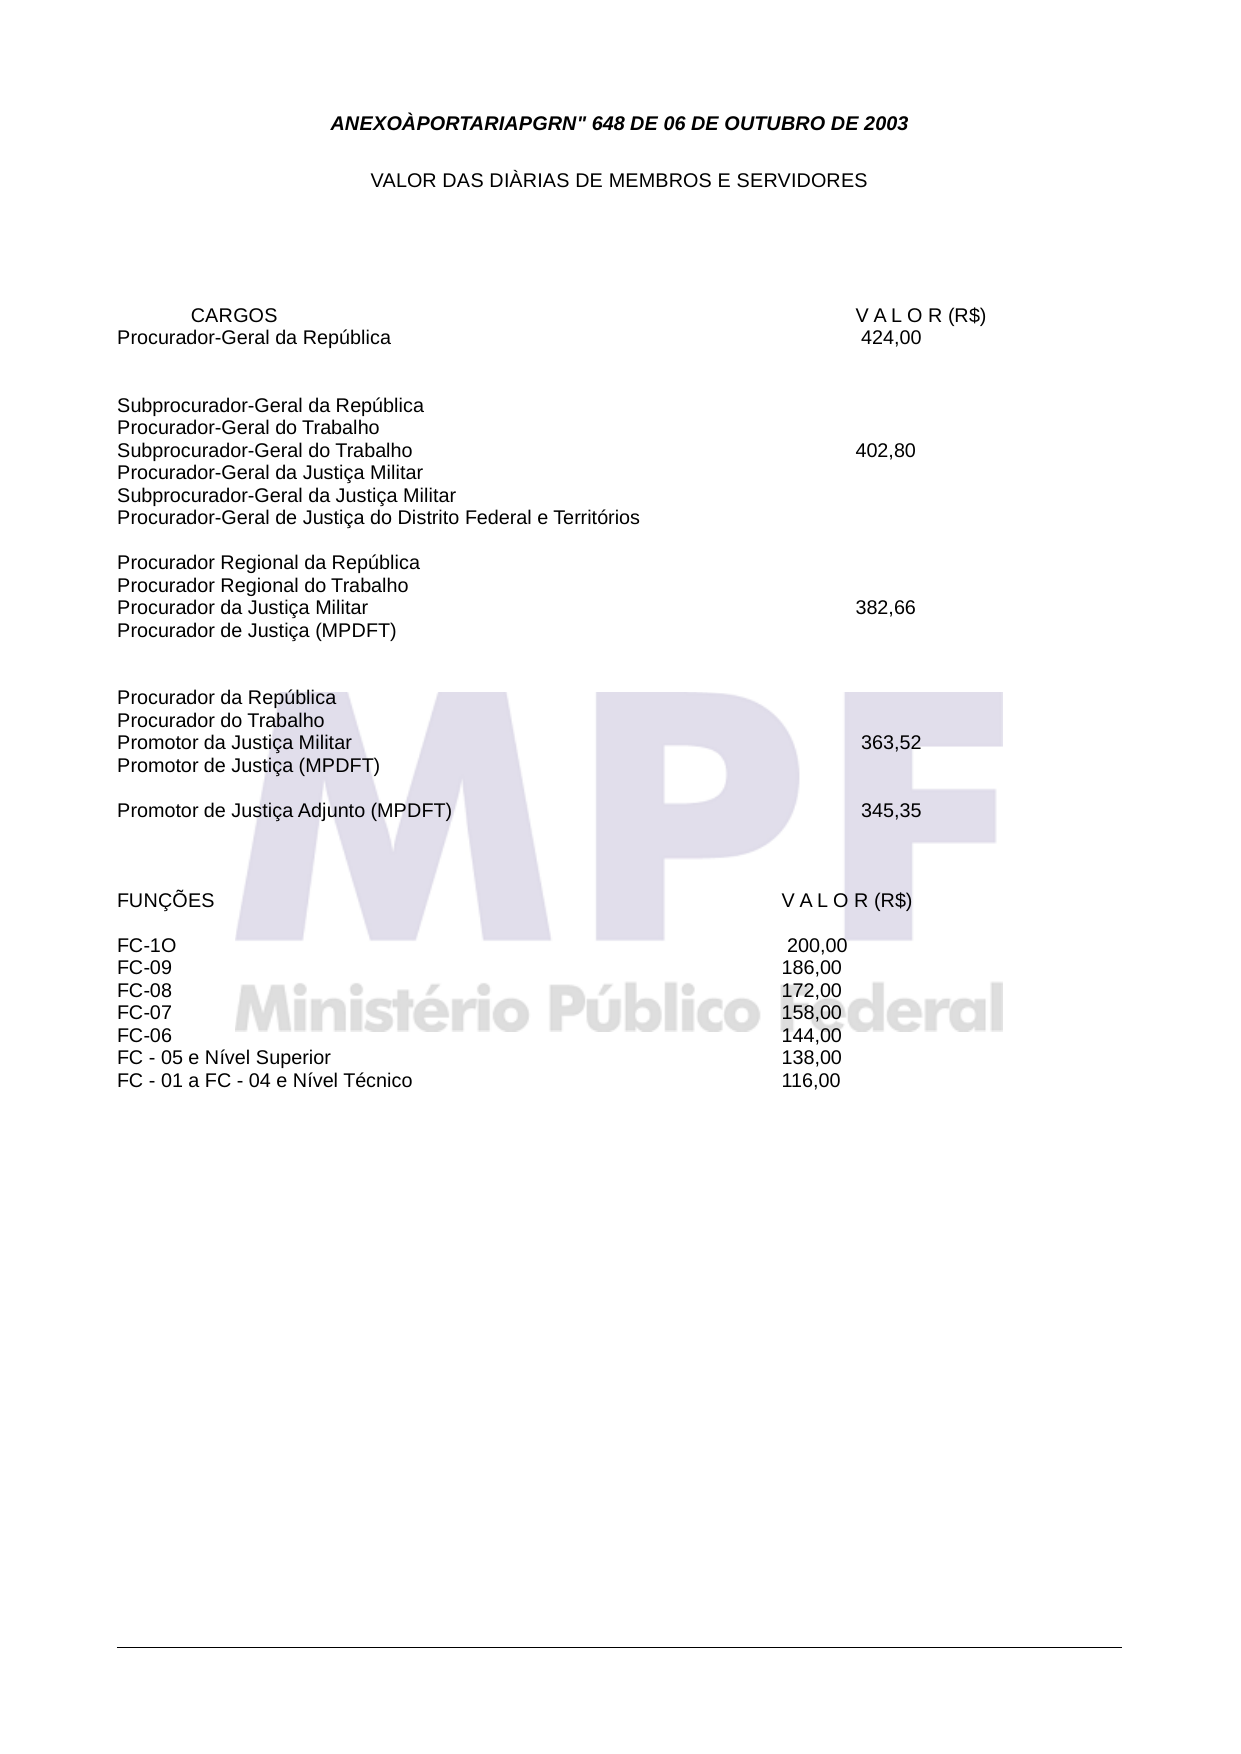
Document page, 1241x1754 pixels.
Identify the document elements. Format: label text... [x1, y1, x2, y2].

text FC-1O 200,00 [117, 933, 1122, 956]
text Subprocurador-Geral da Justiça Militar [117, 483, 1122, 506]
text CARGOS V A L O R (R$) [117, 303, 1122, 326]
text Promotor da Justiça Militar 363,52 [117, 731, 1122, 753]
text Procurador-Geral da República 424,00 [117, 326, 1122, 348]
text FUNÇÕES V A L O R (R$) [117, 888, 1122, 911]
text Procurador do Trabalho [117, 708, 1122, 731]
text Procurador da República [117, 686, 1122, 708]
text Procurador-Geral de Justiça do Distrito Federal e Territórios [117, 506, 1122, 528]
text VALOR DAS DIÀRIAS DE MEMBROS E SERVIDORES [117, 168, 1122, 191]
text Procurador de Justiça (MPDFT) [117, 618, 1122, 641]
text Subprocurador-Geral do Trabalho 402,80 [117, 438, 1122, 461]
text Procurador da Justiça Militar 382,66 [117, 596, 1122, 618]
text Procurador Regional do Trabalho [117, 573, 1122, 596]
text FC-07 158,00 [117, 1001, 1122, 1023]
text FC - 05 e Nível Superior 138,00 [117, 1046, 1122, 1068]
picture [235, 776, 1004, 798]
text FC-06 144,00 [117, 1023, 1122, 1046]
text FC-08 172,00 [117, 978, 1122, 1001]
text FC-09 186,00 [117, 956, 1122, 978]
text ANEXOÀPORTARIAPGRN" 648 DE 06 DE OUTUBRO DE 2003 [119, 112, 1122, 135]
picture [235, 821, 1004, 888]
text Procurador-Geral da Justiça Militar [117, 461, 1122, 483]
picture [235, 911, 1004, 933]
text Procurador Regional da República [117, 551, 1122, 573]
text Procurador-Geral do Trabalho [117, 416, 1122, 438]
text FC - 01 a FC - 04 e Nível Técnico 116,00 [117, 1068, 1122, 1091]
text Subprocurador-Geral da República [117, 393, 1122, 416]
text Promotor de Justiça Adjunto (MPDFT) 345,35 [117, 798, 1122, 821]
text Promotor de Justiça (MPDFT) [117, 753, 1122, 776]
